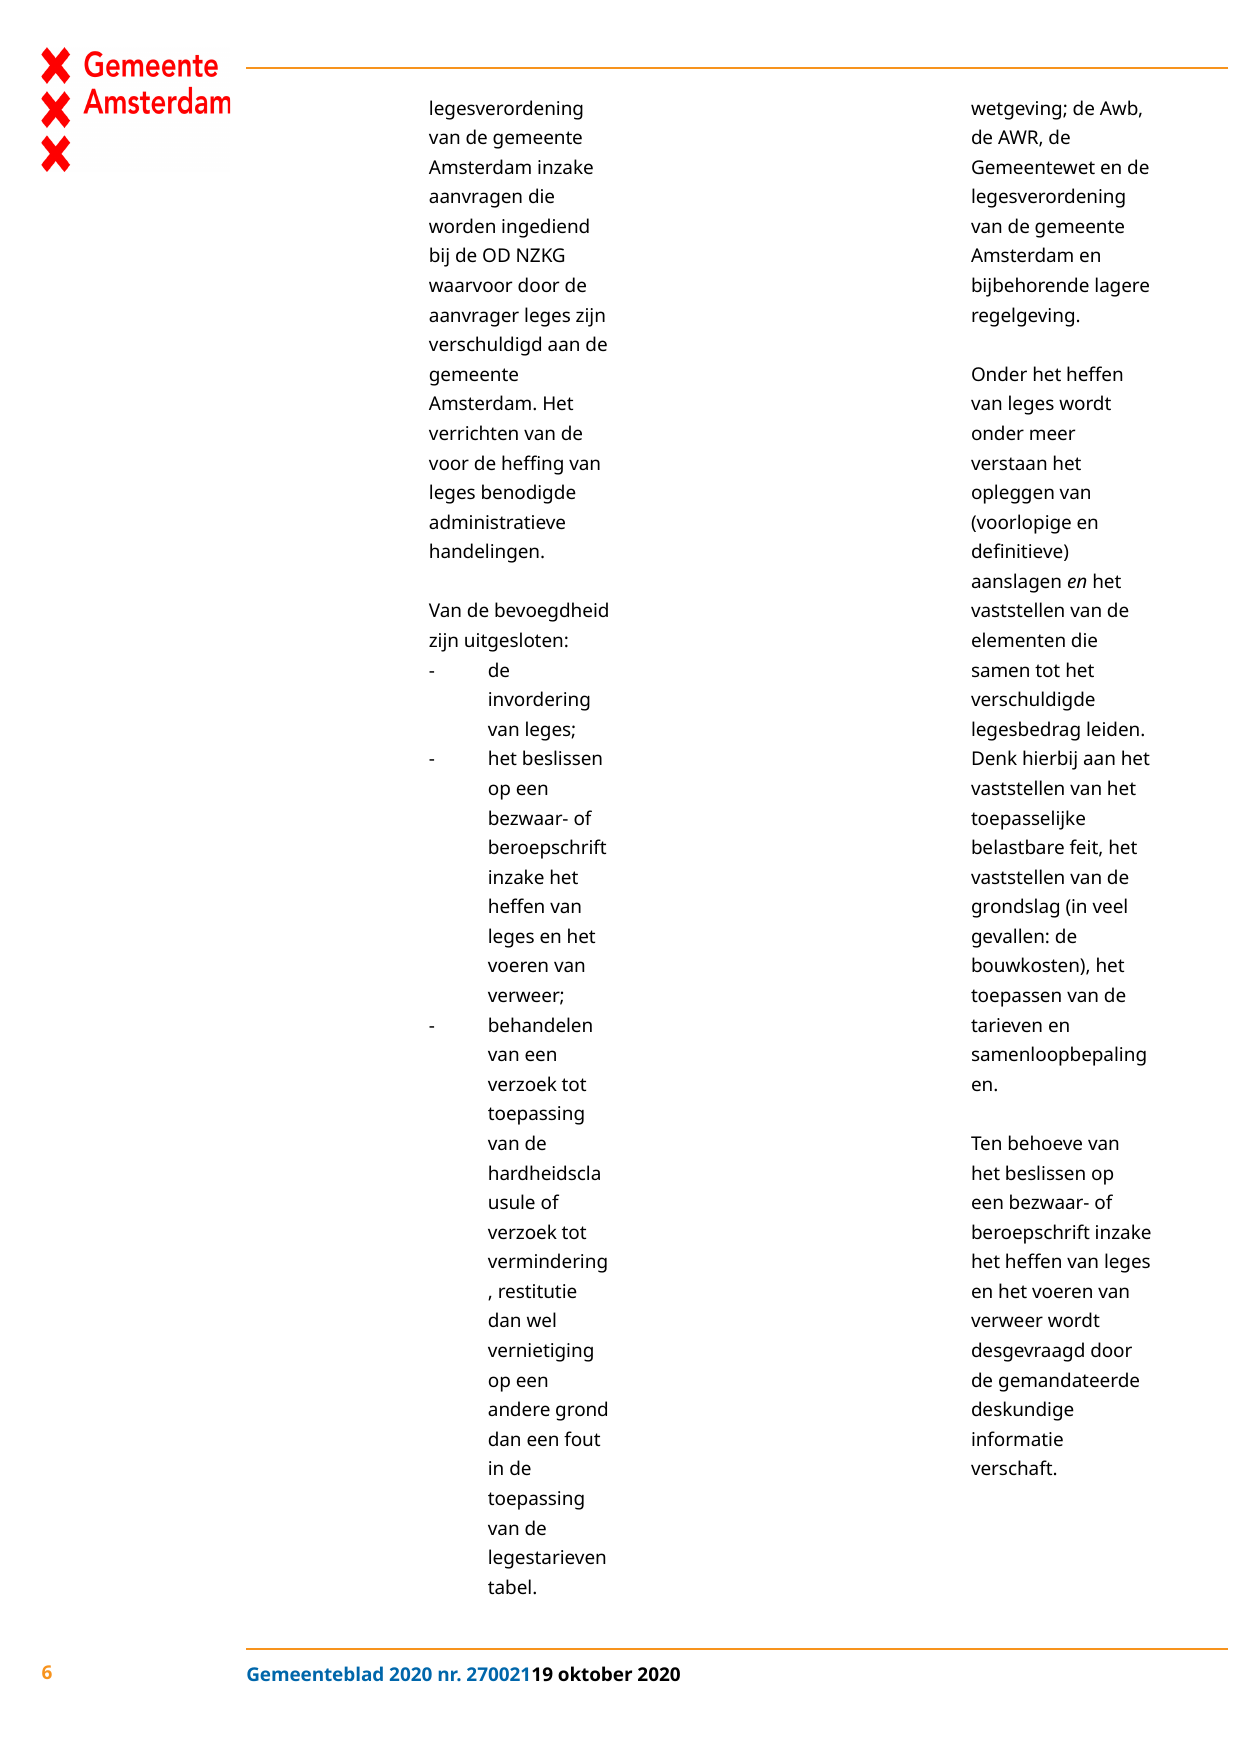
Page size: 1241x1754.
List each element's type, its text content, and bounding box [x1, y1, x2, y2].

table_cell legesverordening van de gemeente Amsterdam inzake aanvragen die worden ingediend bij de OD NZKG waarvoor door de aanvrager leges zijn verschuldigd aan de gemeente Amsterdam. Het verrichten van de voor de heffing van leges benodigde administratieve handelingen. Van de bevoegdheid zijn uitgesloten: de invordering van leges; het beslissen op een bezwaar- of beroepschrift inzake het heffen van leges en het voeren van verweer; behandelen van een verzoek tot toepassing van de hardheidsclausule of verzoek tot vermindering, restitutie dan wel vernietiging op een andere grond dan een fout in de toepassing van de legestarieventabel. [429, 95, 609, 1600]
table_cell [248, 95, 429, 1600]
table_cell [609, 95, 971, 1600]
table_cell wetgeving; de Awb, de AWR, de Gemeentewet en de legesverordening van de gemeente Amsterdam en bijbehorende lagere regelgeving. Onder het heffen van leges wordt onder meer verstaan het opleggen van (voorlopige en definitieve) aanslagen en het vaststellen van de elementen die samen tot het verschuldigde legesbedrag leiden. Denk hierbij aan het vaststellen van het toepasselijke belastbare feit, het vaststellen van de grondslag (in veel gevallen: de bouwkosten), het toepassen van de tarieven en samenloopbepalingen. Ten behoeve van het beslissen op een bezwaar- of beroepschrift inzake het heffen van leges en het voeren van verweer wordt desgevraagd door de gemandateerde deskundige informatie verschaft. [971, 95, 1152, 1600]
picture [41, 47, 231, 172]
